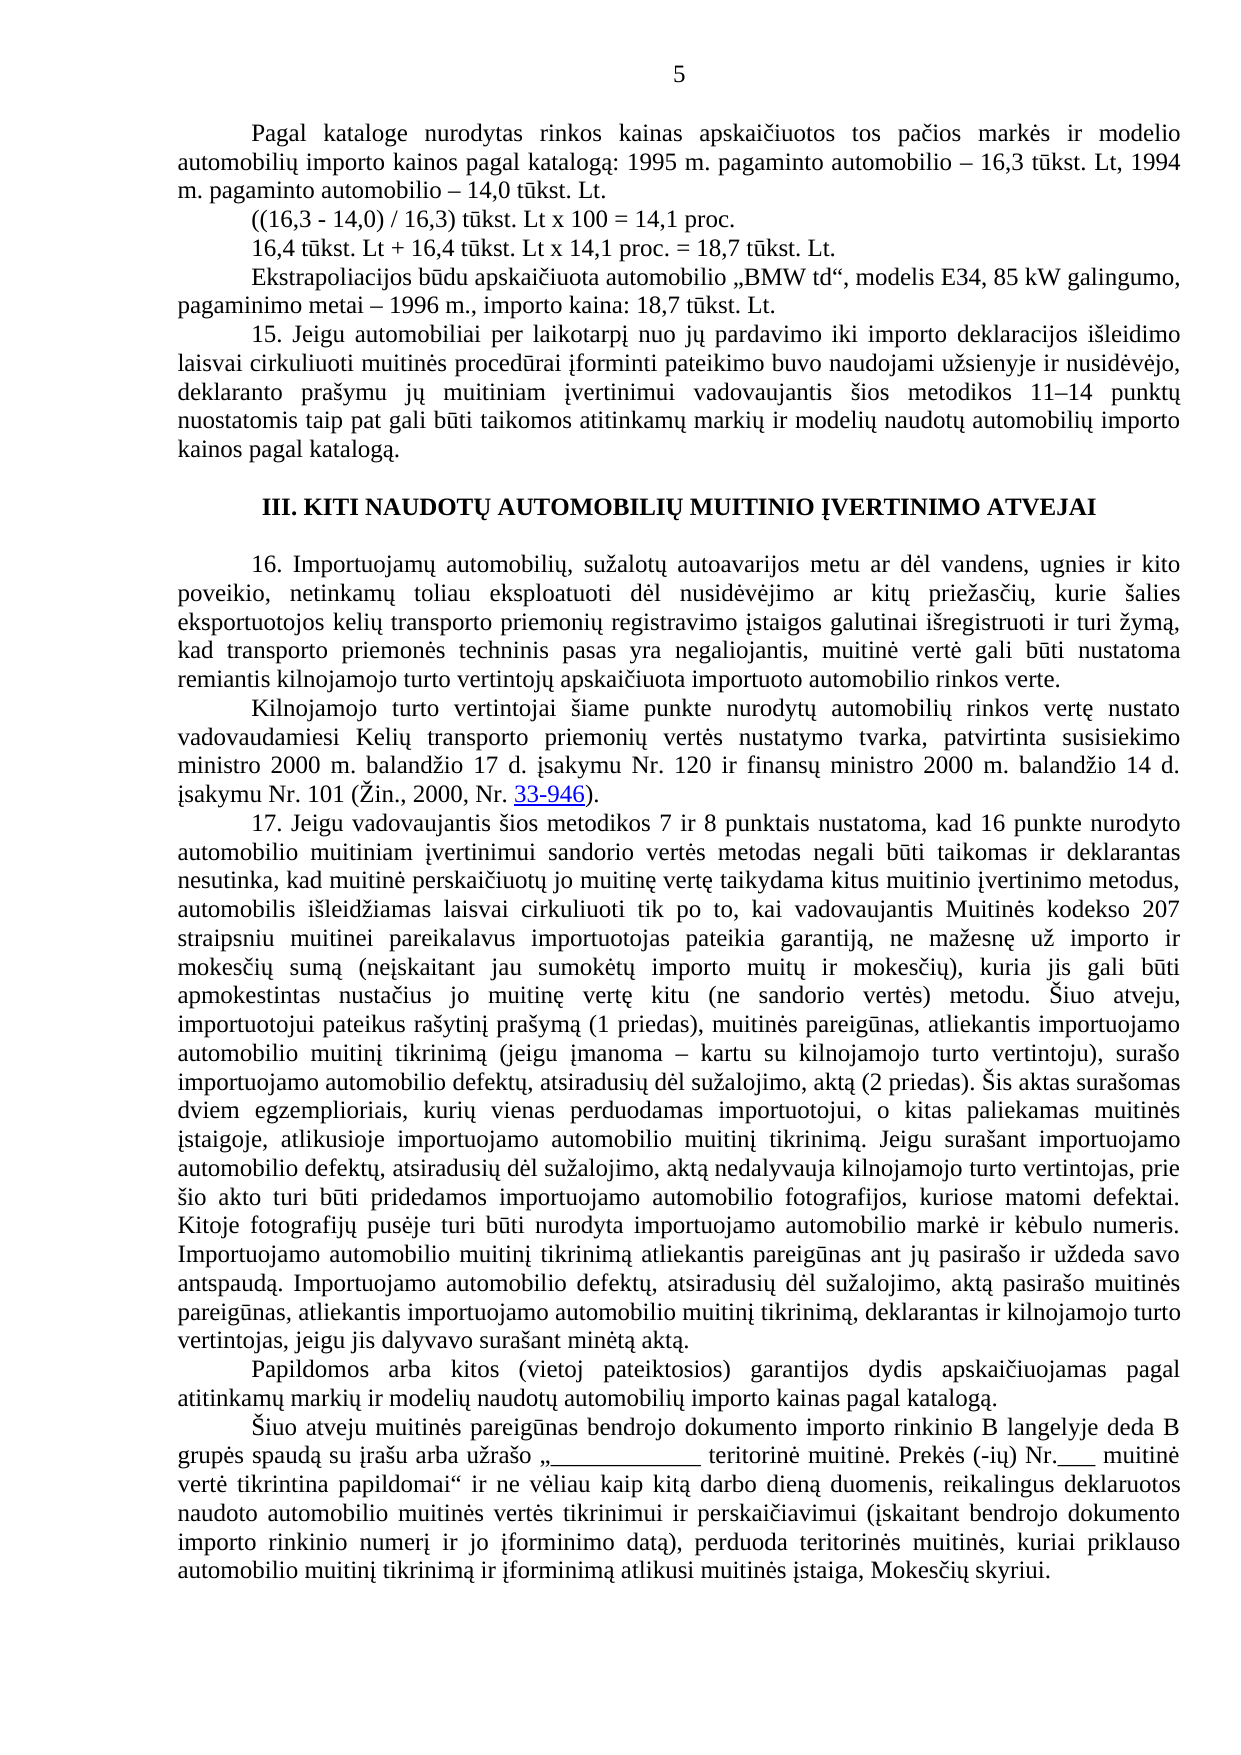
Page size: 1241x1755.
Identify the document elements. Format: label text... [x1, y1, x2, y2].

text Papildomos arba kitos (vietoj pateiktosios) garantijos dydis apskaičiuojamas pagal atitinkamų markių ir modelių naudotų automobilių importo kainas pagal katalogą. [177, 1354, 1181, 1412]
text 17. Jeigu vadovaujantis šios metodikos 7 ir 8 punktais nustatoma, kad 16 punkte nurodyto automobilio muitiniam įvertinimui sandorio vertės metodas negali būti taikomas ir deklarantas nesutinka, kad muitinė perskaičiuotų jo muitinę vertę taikydama kitus muitinio įvertinimo metodus, automobilis išleidžiamas laisvai cirkuliuoti tik po to, kai vadovaujantis Muitinės kodekso 207 straipsniu muitinei pareikalavus importuotojas pateikia garantiją, ne mažesnę už importo ir mokesčių sumą (neįskaitant jau sumokėtų importo muitų ir mokesčių), kuria jis gali būti apmokestintas nustačius jo muitinę vertę kitu (ne sandorio vertės) metodu. Šiuo atveju, importuotojui pateikus rašytinį prašymą (1 priedas), muitinės pareigūnas, atliekantis importuojamo automobilio muitinį tikrinimą (jeigu įmanoma – kartu su kilnojamojo turto vertintoju), surašo importuojamo automobilio defektų, atsiradusių dėl sužalojimo, aktą (2 priedas). Šis aktas surašomas dviem egzemplioriais, kurių vienas perduodamas importuotojui, o kitas paliekamas muitinės įstaigoje, atlikusioje importuojamo automobilio muitinį tikrinimą. Jeigu surašant importuojamo automobilio defektų, atsiradusių dėl sužalojimo, aktą nedalyvauja kilnojamojo turto vertintojas, prie šio akto turi būti pridedamos importuojamo automobilio fotografijos, kuriose matomi defektai. Kitoje fotografijų pusėje turi būti nurodyta importuojamo automobilio markė ir kėbulo numeris. Importuojamo automobilio muitinį tikrinimą atliekantis pareigūnas ant jų pasirašo ir uždeda savo antspaudą. Importuojamo automobilio defektų, atsiradusių dėl sužalojimo, aktą pasirašo muitinės pareigūnas, atliekantis importuojamo automobilio muitinį tikrinimą, deklarantas ir kilnojamojo turto vertintojas, jeigu jis dalyvavo surašant minėtą aktą. [177, 808, 1181, 1354]
text 16,4 tūkst. Lt + 16,4 tūkst. Lt x 14,1 proc. = 18,7 tūkst. Lt. [177, 233, 1181, 262]
text ((16,3 - 14,0) / 16,3) tūkst. Lt x 100 = 14,1 proc. [177, 204, 1181, 233]
text 15. Jeigu automobiliai per laikotarpį nuo jų pardavimo iki importo deklaracijos išleidimo laisvai cirkuliuoti muitinės procedūrai įforminti pateikimo buvo naudojami užsienyje ir nusidėvėjo, deklaranto prašymu jų muitiniam įvertinimui vadovaujantis šios metodikos 11–14 punktų nuostatomis taip pat gali būti taikomos atitinkamų markių ir modelių naudotų automobilių importo kainos pagal katalogą. [177, 319, 1181, 463]
text Šiuo atveju muitinės pareigūnas bendrojo dokumento importo rinkinio B langelyje deda B grupės spaudą su įrašu arba užrašo „____________ teritorinė muitinė. Prekės (-ių) Nr.___ muitinė vertė tikrintina papildomai“ ir ne vėliau kaip kitą darbo dieną duomenis, reikalingus deklaruotos naudoto automobilio muitinės vertės tikrinimui ir perskaičiavimui (įskaitant bendrojo dokumento importo rinkinio numerį ir jo įforminimo datą), perduoda teritorinės muitinės, kuriai priklauso automobilio muitinį tikrinimą ir įforminimą atlikusi muitinės įstaiga, Mokesčių skyriui. [177, 1412, 1181, 1584]
text 16. Importuojamų automobilių, sužalotų autoavarijos metu ar dėl vandens, ugnies ir kito poveikio, netinkamų toliau eksploatuoti dėl nusidėvėjimo ar kitų priežasčių, kurie šalies eksportuotojos kelių transporto priemonių registravimo įstaigos galutinai išregistruoti ir turi žymą, kad transporto priemonės techninis pasas yra negaliojantis, muitinė vertė gali būti nustatoma remiantis kilnojamojo turto vertintojų apskaičiuota importuoto automobilio rinkos verte. [177, 549, 1181, 693]
text III. KITI NAUDOTŲ AUTOMOBILIŲ MUITINIO ĮVERTINIMO ATVEJAI [177, 492, 1181, 521]
text Kilnojamojo turto vertintojai šiame punkte nurodytų automobilių rinkos vertę nustato vadovaudamiesi Kelių transporto priemonių vertės nustatymo tvarka, patvirtinta susisiekimo ministro 2000 m. balandžio 17 d. įsakymu Nr. 120 ir finansų ministro 2000 m. balandžio 14 d. įsakymu Nr. 101 (Žin., 2000, Nr. 33-946). [177, 693, 1181, 808]
text Pagal kataloge nurodytas rinkos kainas apskaičiuotos tos pačios markės ir modelio automobilių importo kainos pagal katalogą: 1995 m. pagaminto automobilio – 16,3 tūkst. Lt, 1994 m. pagaminto automobilio – 14,0 tūkst. Lt. [177, 118, 1181, 204]
text Ekstrapoliacijos būdu apskaičiuota automobilio „BMW td“, modelis E34, 85 kW galingumo, pagaminimo metai – 1996 m., importo kaina: 18,7 tūkst. Lt. [177, 262, 1181, 319]
